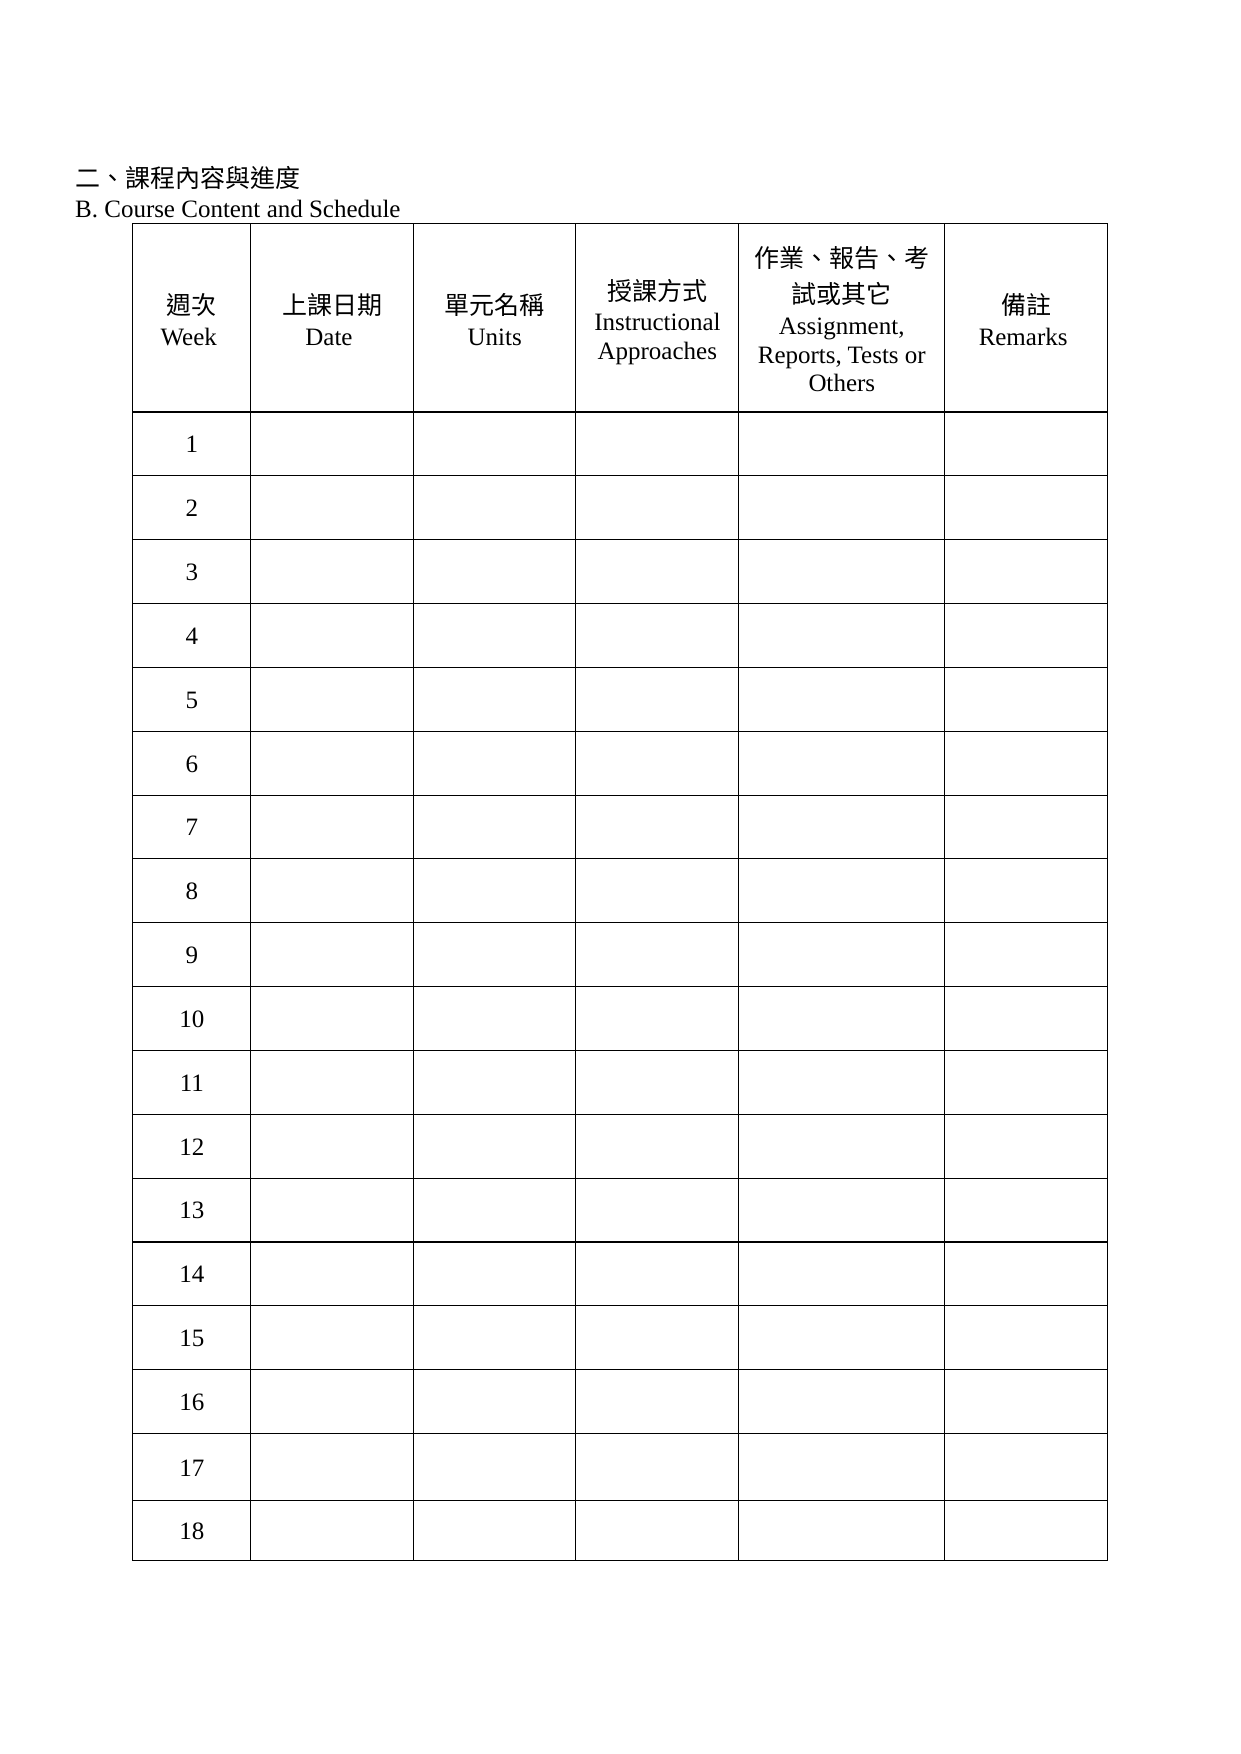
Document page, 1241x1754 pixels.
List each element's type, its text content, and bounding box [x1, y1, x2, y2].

table_cell [739, 1051, 944, 1114]
table_cell [414, 987, 575, 1050]
table_cell [251, 1306, 413, 1369]
table_cell [739, 796, 944, 858]
table_cell [576, 668, 738, 731]
table_cell [414, 732, 575, 794]
table_cell [945, 732, 1107, 794]
table_cell [576, 1306, 738, 1369]
table_cell [945, 1434, 1107, 1500]
table_cell [739, 1243, 944, 1305]
table_cell [414, 923, 575, 986]
table_cell [739, 732, 944, 794]
table_cell 16 [133, 1370, 250, 1433]
table_cell [945, 796, 1107, 858]
table_cell [576, 732, 738, 794]
table_cell [414, 1306, 575, 1369]
table_cell [576, 796, 738, 858]
table_cell [414, 1434, 575, 1500]
table_cell 3 [133, 540, 250, 603]
table_cell [739, 1115, 944, 1178]
table_header 週次 Week [133, 224, 250, 411]
table_cell 6 [133, 732, 250, 794]
table_cell 17 [133, 1434, 250, 1500]
table_cell [414, 668, 575, 731]
table_cell [251, 1179, 413, 1241]
table_cell [945, 668, 1107, 731]
table_header 作業、報告、考試或其它 Assignment, Reports, Tests or Others [739, 224, 944, 411]
table_cell [576, 1243, 738, 1305]
table_cell [414, 859, 575, 922]
table_cell [251, 1501, 413, 1560]
table_cell [945, 923, 1107, 986]
table_cell [739, 668, 944, 731]
table_cell [251, 1370, 413, 1433]
table_cell [739, 540, 944, 603]
table_cell 15 [133, 1306, 250, 1369]
table_cell [945, 540, 1107, 603]
table_cell 8 [133, 859, 250, 922]
table_cell [739, 476, 944, 539]
table_cell [251, 923, 413, 986]
table_cell [739, 987, 944, 1050]
table_cell [945, 987, 1107, 1050]
table_cell [945, 1306, 1107, 1369]
table_cell [945, 1051, 1107, 1114]
table_cell 12 [133, 1115, 250, 1178]
table_header 上課日期 Date [251, 224, 413, 411]
table_cell [739, 1501, 944, 1560]
table_header 備註 Remarks [945, 224, 1107, 411]
table_cell [251, 540, 413, 603]
table_cell [251, 476, 413, 539]
table_cell 5 [133, 668, 250, 731]
table_cell [251, 859, 413, 922]
table_cell [251, 1115, 413, 1178]
table_cell [251, 1243, 413, 1305]
table_cell [414, 1051, 575, 1114]
table_header 授課方式 Instructional Approaches [576, 224, 738, 411]
table_cell [739, 1306, 944, 1369]
table_cell [576, 1370, 738, 1433]
table_cell [576, 604, 738, 667]
table_cell 4 [133, 604, 250, 667]
table_cell 1 [133, 413, 250, 475]
table_cell [576, 1179, 738, 1241]
table_cell 2 [133, 476, 250, 539]
table_cell [945, 1370, 1107, 1433]
table_cell 13 [133, 1179, 250, 1241]
table_cell [251, 987, 413, 1050]
table_cell [739, 923, 944, 986]
table_cell [414, 1179, 575, 1241]
table_cell [576, 923, 738, 986]
table_header 單元名稱 Units [414, 224, 575, 411]
table_cell 18 [133, 1501, 250, 1560]
table_cell [739, 1179, 944, 1241]
table_cell [945, 1115, 1107, 1178]
text 二、課程內容與進度 [75, 158, 1165, 194]
table_cell [251, 732, 413, 794]
table_cell [945, 476, 1107, 539]
table_cell [576, 859, 738, 922]
table_cell [576, 413, 738, 475]
table_cell [251, 604, 413, 667]
table_cell [414, 540, 575, 603]
table_cell [739, 859, 944, 922]
text B. Course Content and Schedule [75, 194, 1165, 223]
table_cell [576, 476, 738, 539]
table_cell [251, 668, 413, 731]
table_cell [945, 1243, 1107, 1305]
table_cell [414, 1501, 575, 1560]
table_cell [739, 604, 944, 667]
table_cell [945, 413, 1107, 475]
table_cell [739, 413, 944, 475]
table_cell [945, 1179, 1107, 1241]
table_cell 7 [133, 796, 250, 858]
table_cell [414, 476, 575, 539]
table_cell [576, 1051, 738, 1114]
table_cell [414, 604, 575, 667]
table_cell [576, 540, 738, 603]
table_cell [576, 1115, 738, 1178]
table_cell [945, 859, 1107, 922]
table_cell [739, 1370, 944, 1433]
table_cell [945, 604, 1107, 667]
table_cell [251, 796, 413, 858]
table_cell 10 [133, 987, 250, 1050]
table_cell [576, 1434, 738, 1500]
table_cell [414, 1115, 575, 1178]
table_cell [414, 1243, 575, 1305]
table_cell [414, 413, 575, 475]
table_cell [414, 796, 575, 858]
table_cell 9 [133, 923, 250, 986]
table_cell [739, 1434, 944, 1500]
table_cell 11 [133, 1051, 250, 1114]
table_cell [414, 1370, 575, 1433]
table_cell [251, 413, 413, 475]
table_cell [251, 1051, 413, 1114]
table_cell [576, 1501, 738, 1560]
table_cell [251, 1434, 413, 1500]
table_cell [945, 1501, 1107, 1560]
table_cell 14 [133, 1243, 250, 1305]
table_cell [576, 987, 738, 1050]
